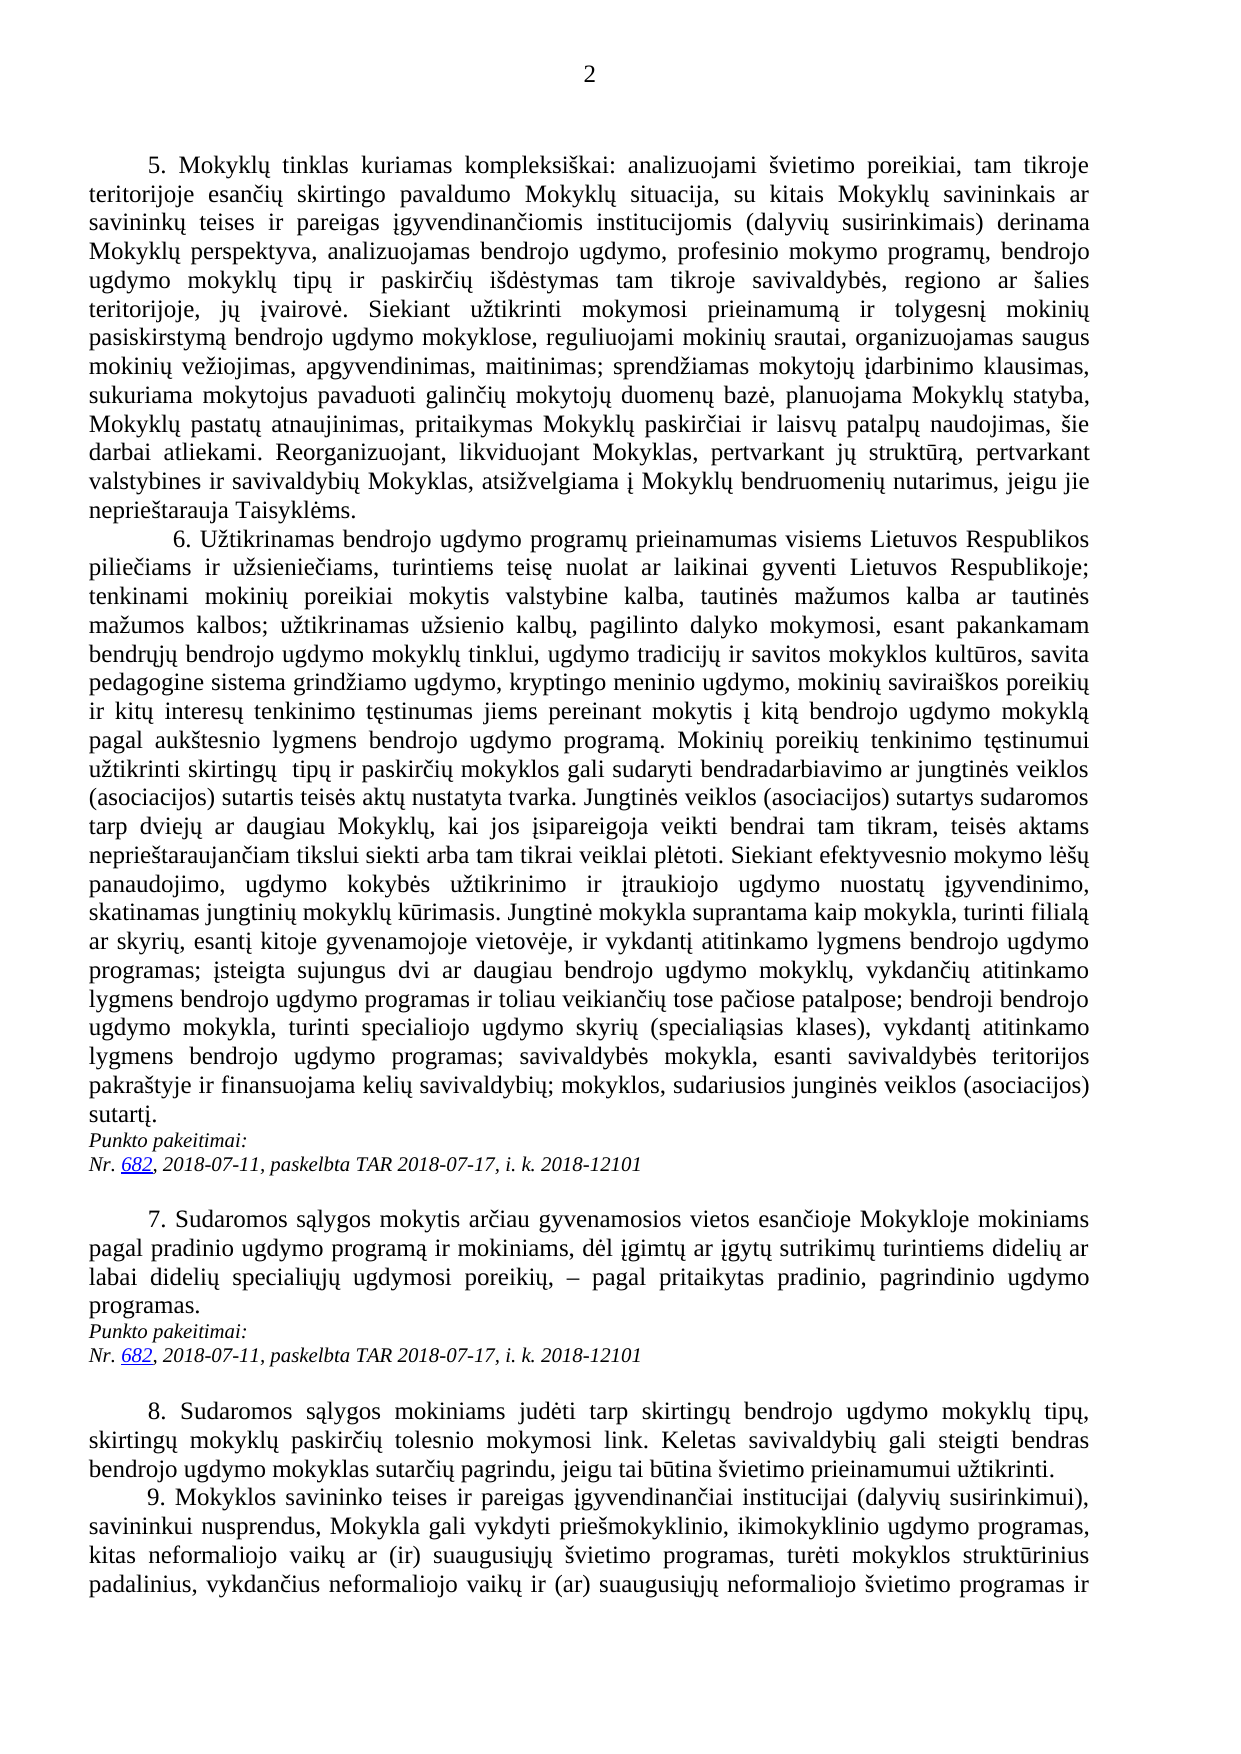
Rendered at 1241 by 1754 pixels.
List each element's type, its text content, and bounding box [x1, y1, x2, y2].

text Nr. 682, 2018-07-11, paskelbta TAR 2018-07-17, i. k. 2018-12101 [89, 1152, 1090, 1176]
text 7. Sudaromos sąlygos mokytis arčiau gyvenamosios vietos esančioje Mokykloje mokiniams pagal pradinio ugdymo programą ir mokiniams, dėl įgimtų ar įgytų sutrikimų turintiems didelių ar labai didelių specialiųjų ugdymosi poreikių, – pagal pritaikytas pradinio, pagrindinio ugdymo programas. [89, 1204, 1090, 1319]
text 8. Sudaromos sąlygos mokiniams judėti tarp skirtingų bendrojo ugdymo mokyklų tipų, skirtingų mokyklų paskirčių tolesnio mokymosi link. Keletas savivaldybių gali steigti bendras bendrojo ugdymo mokyklas sutarčių pagrindu, jeigu tai būtina švietimo prieinamumui užtikrinti. [89, 1396, 1090, 1482]
text Punkto pakeitimai: [89, 1319, 1090, 1343]
text 5. Mokyklų tinklas kuriamas kompleksiškai: analizuojami švietimo poreikiai, tam tikroje teritorijoje esančių skirtingo pavaldumo Mokyklų situacija, su kitais Mokyklų savininkais ar savininkų teises ir pareigas įgyvendinančiomis institucijomis (dalyvių susirinkimais) derinama Mokyklų perspektyva, analizuojamas bendrojo ugdymo, profesinio mokymo programų, bendrojo ugdymo mokyklų tipų ir paskirčių išdėstymas tam tikroje savivaldybės, regiono ar šalies teritorijoje, jų įvairovė. Siekiant užtikrinti mokymosi prieinamumą ir tolygesnį mokinių pasiskirstymą bendrojo ugdymo mokyklose, reguliuojami mokinių srautai, organizuojamas saugus mokinių vežiojimas, apgyvendinimas, maitinimas; sprendžiamas mokytojų įdarbinimo klausimas, sukuriama mokytojus pavaduoti galinčių mokytojų duomenų bazė, planuojama Mokyklų statyba, Mokyklų pastatų atnaujinimas, pritaikymas Mokyklų paskirčiai ir laisvų patalpų naudojimas, šie darbai atliekami. Reorganizuojant, likviduojant Mokyklas, pertvarkant jų struktūrą, pertvarkant valstybines ir savivaldybių Mokyklas, atsižvelgiama į Mokyklų bendruomenių nutarimus, jeigu jie neprieštarauja Taisyklėms. [89, 150, 1090, 524]
text Punkto pakeitimai: [89, 1127, 1090, 1152]
text 6. Užtikrinamas bendrojo ugdymo programų prieinamumas visiems Lietuvos Respublikos piliečiams ir užsieniečiams, turintiems teisę nuolat ar laikinai gyventi Lietuvos Respublikoje; tenkinami mokinių poreikiai mokytis valstybine kalba, tautinės mažumos kalba ar tautinės mažumos kalbos; užtikrinamas užsienio kalbų, pagilinto dalyko mokymosi, esant pakankamam bendrųjų bendrojo ugdymo mokyklų tinklui, ugdymo tradicijų ir savitos mokyklos kultūros, savita pedagogine sistema grindžiamo ugdymo, kryptingo meninio ugdymo, mokinių saviraiškos poreikių ir kitų interesų tenkinimo tęstinumas jiems pereinant mokytis į kitą bendrojo ugdymo mokyklą pagal aukštesnio lygmens bendrojo ugdymo programą. Mokinių poreikių tenkinimo tęstinumui užtikrinti skirtingų tipų ir paskirčių mokyklos gali sudaryti bendradarbiavimo ar jungtinės veiklos (asociacijos) sutartis teisės aktų nustatyta tvarka. Jungtinės veiklos (asociacijos) sutartys sudaromos tarp dviejų ar daugiau Mokyklų, kai jos įsipareigoja veikti bendrai tam tikram, teisės aktams neprieštaraujančiam tikslui siekti arba tam tikrai veiklai plėtoti. Siekiant efektyvesnio mokymo lėšų panaudojimo, ugdymo kokybės užtikrinimo ir įtraukiojo ugdymo nuostatų įgyvendinimo, skatinamas jungtinių mokyklų kūrimasis. Jungtinė mokykla suprantama kaip mokykla, turinti filialą ar skyrių, esantį kitoje gyvenamojoje vietovėje, ir vykdantį atitinkamo lygmens bendrojo ugdymo programas; įsteigta sujungus dvi ar daugiau bendrojo ugdymo mokyklų, vykdančių atitinkamo lygmens bendrojo ugdymo programas ir toliau veikiančių tose pačiose patalpose; bendroji bendrojo ugdymo mokykla, turinti specialiojo ugdymo skyrių (specialiąsias klases), vykdantį atitinkamo lygmens bendrojo ugdymo programas; savivaldybės mokykla, esanti savivaldybės teritorijos pakraštyje ir finansuojama kelių savivaldybių; mokyklos, sudariusios junginės veiklos (asociacijos) sutartį. [89, 524, 1090, 1127]
text Nr. 682, 2018-07-11, paskelbta TAR 2018-07-17, i. k. 2018-12101 [89, 1343, 1090, 1367]
text 9. Mokyklos savininko teises ir pareigas įgyvendinančiai institucijai (dalyvių susirinkimui), savininkui nusprendus, Mokykla gali vykdyti priešmokyklinio, ikimokyklinio ugdymo programas, kitas neformaliojo vaikų ar (ir) suaugusiųjų švietimo programas, turėti mokyklos struktūrinius padalinius, vykdančius neformaliojo vaikų ir (ar) suaugusiųjų neformaliojo švietimo programas ir [89, 1482, 1090, 1597]
